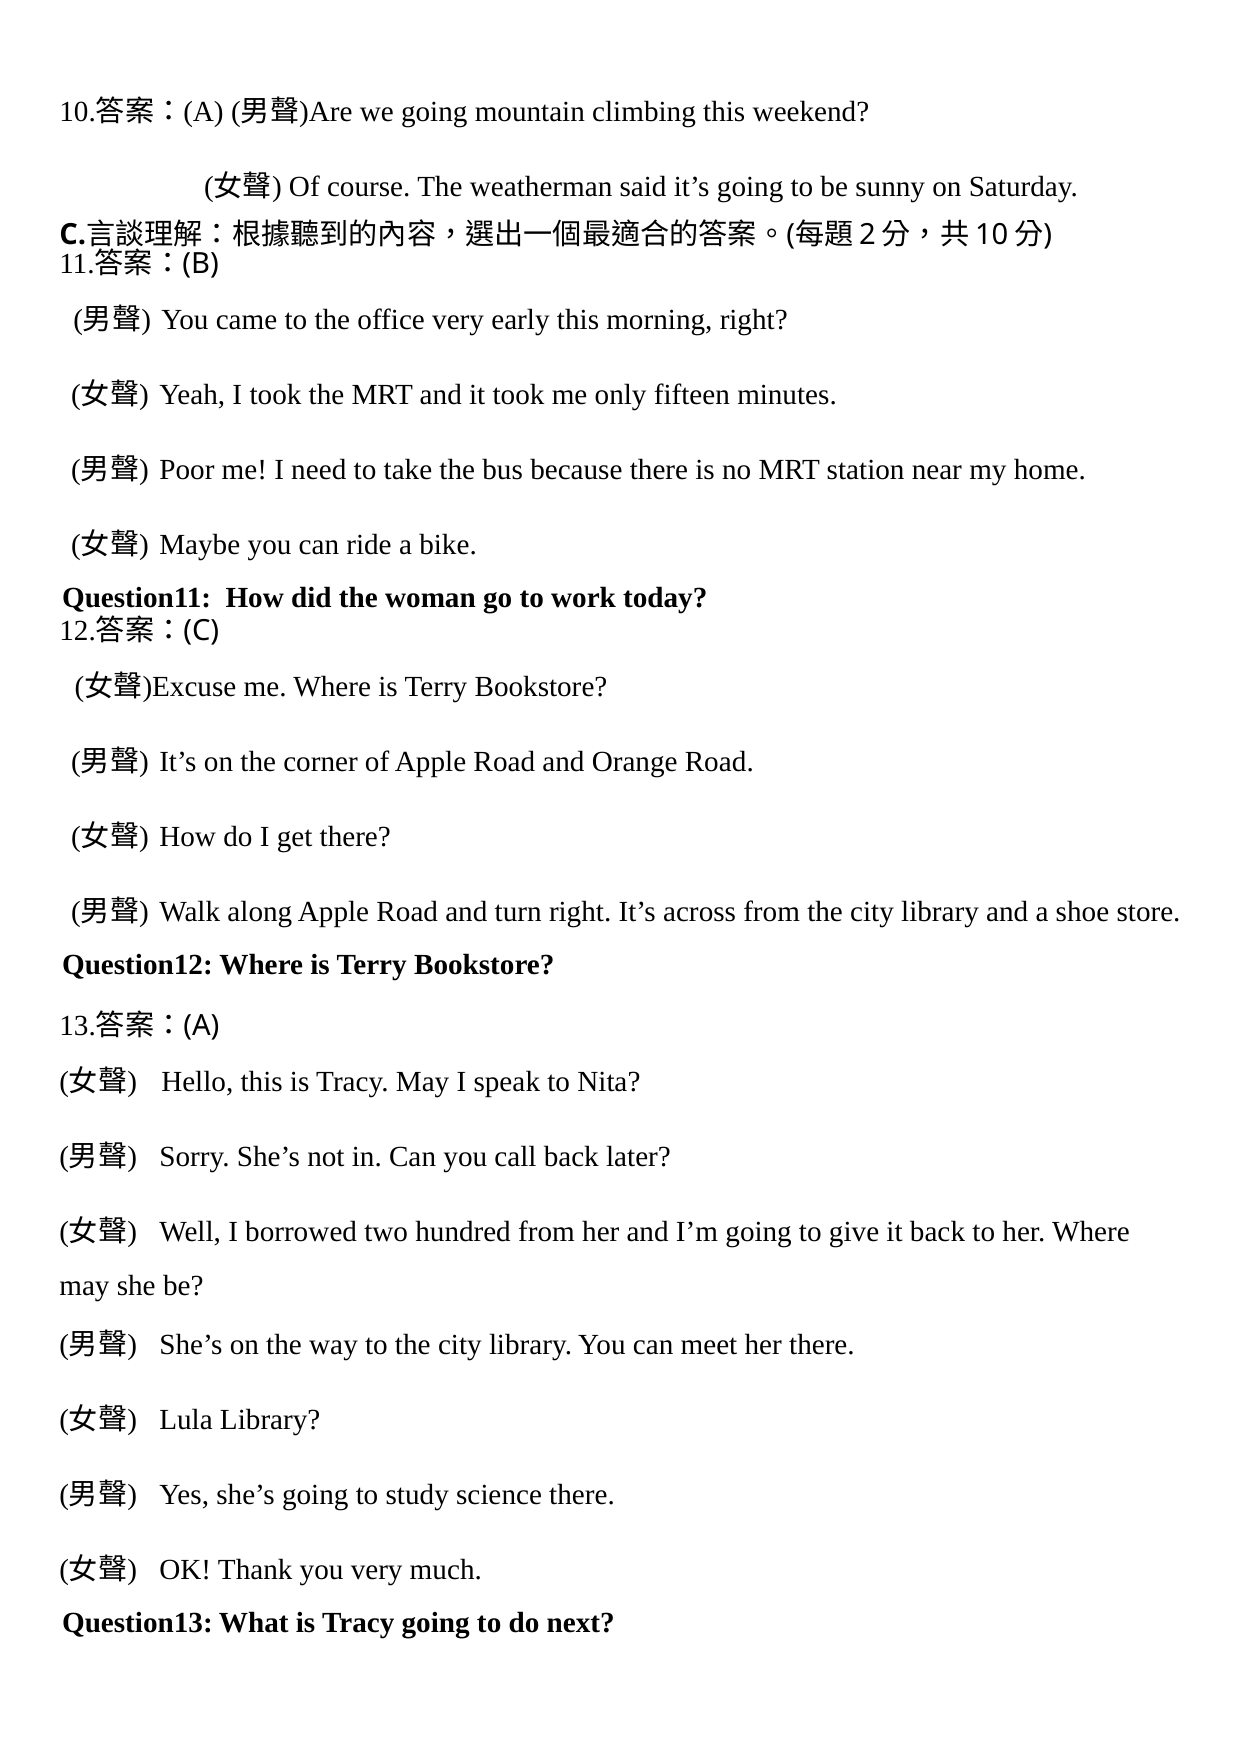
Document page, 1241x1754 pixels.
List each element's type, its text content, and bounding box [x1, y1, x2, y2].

text (女聲) Of course. The weatherman said it’s going to be sunny on Saturday. [116, 146, 1181, 221]
text (女聲) Hello, this is Tracy. May I speak to Nita? [59, 1042, 1181, 1117]
text (女聲) Yeah, I took the MRT and it took me only fifteen minutes. [71, 354, 1181, 429]
text (男聲) Walk along Apple Road and turn right. It’s across from the city library and a shoe store. [71, 871, 1181, 946]
text (男聲) Yes, she’s going to study science there. [59, 1454, 1181, 1529]
text 10.答案：(A) (男聲)Are we going mountain climbing this weekend? [59, 71, 1181, 146]
text 12.答案：(C) [59, 617, 1181, 646]
text C.言談理解：根據聽到的內容，選出一個最適合的答案。(每題2分，共10分) [59, 221, 1181, 250]
text (男聲) Sorry. She’s not in. Can you call back later? [59, 1117, 1181, 1192]
text (女聲) Well, I borrowed two hundred from her and I’m going to give it back to her. Where may she be? [59, 1192, 1181, 1304]
text 13.答案：(A) [59, 1012, 1181, 1042]
text (男聲) She’s on the way to the city library. You can meet her there. [59, 1304, 1181, 1379]
text (男聲) It’s on the corner of Apple Road and Orange Road. [71, 721, 1181, 796]
text (男聲) You came to the office very early this morning, right? [73, 279, 1181, 354]
text Question11: How did the woman go to work today? [62, 579, 1181, 617]
text (女聲) Maybe you can ride a bike. [71, 504, 1181, 579]
text Question13: What is Tracy going to do next? [62, 1604, 1181, 1642]
text (女聲)Excuse me. Where is Terry Bookstore? [74, 646, 1181, 721]
text Question12: Where is Terry Bookstore? [62, 946, 1181, 983]
text (女聲) OK! Thank you very much. [59, 1529, 1181, 1604]
text (女聲) Lula Library? [59, 1379, 1181, 1454]
text (女聲) How do I get there? [71, 796, 1181, 871]
text 11.答案：(B) [59, 250, 1181, 279]
text (男聲) Poor me! I need to take the bus because there is no MRT station near my home. [71, 429, 1181, 504]
